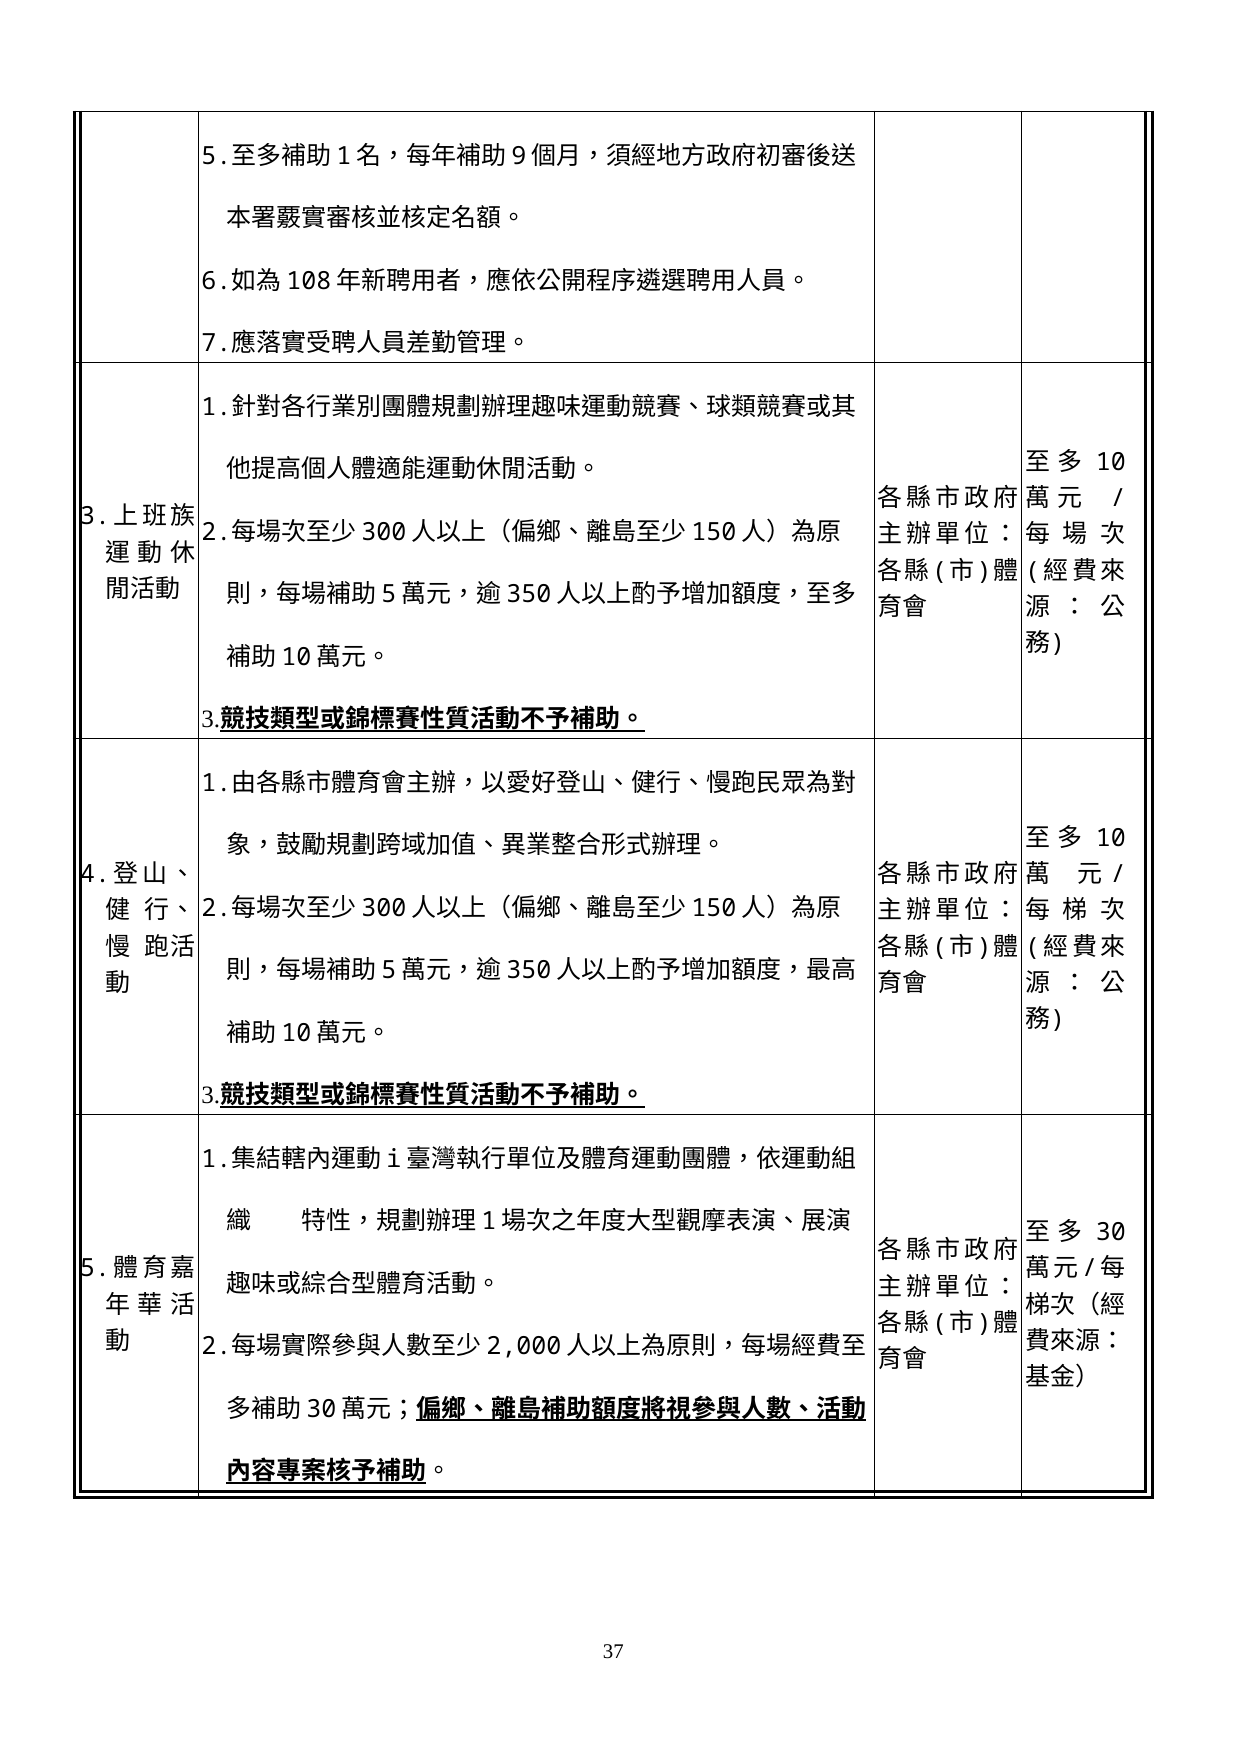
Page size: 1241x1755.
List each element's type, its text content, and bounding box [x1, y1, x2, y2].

table_cell [875, 112, 1021, 362]
table_cell 3.上班族 運動休閒活動 [82, 363, 198, 738]
table_cell [82, 112, 198, 362]
table_cell 4.登山、健 行、慢 跑活動 [82, 739, 198, 1114]
table_cell [1022, 112, 1144, 362]
table_cell 1.由各縣市體育會主辦，以愛好登山、健行、慢跑民眾為對象，鼓勵規劃跨域加值、異業整合形式辦理。 2.每場次至少300人以上（偏鄉、離島至少150人）為原則，每場補助5萬元，逾350人以上酌予增加額度，最高補助10萬元。 3.競技類型或錦標賽性質活動不予補助。 [199, 739, 874, 1114]
table_cell 1.針對各行業別團體規劃辦理趣味運動競賽、球類競賽或其他提高個人體適能運動休閒活動。 2.每場次至少300人以上（偏鄉、離島至少150人）為原則，每場補助5萬元，逾350人以上酌予增加額度，至多補助10萬元。 3.競技類型或錦標賽性質活動不予補助。 [199, 363, 874, 738]
table_cell 至多30 萬元/每梯次（經費來源：基金） [1022, 1115, 1144, 1490]
table_cell 至多10 萬 元/每梯次(經費來源：公務) [1022, 739, 1144, 1114]
table_cell 5.至多補助1名，每年補助9個月，須經地方政府初審後送本署覈實審核並核定名額。 6.如為108年新聘用者，應依公開程序遴選聘用人員。 7.應落實受聘人員差勤管理。 [199, 112, 874, 362]
table_cell 5.體育嘉年華活動 [82, 1115, 198, 1490]
table_cell 至多10萬元 /每場次 (經費來源：公務) [1022, 363, 1144, 738]
table_cell 各縣市政府主辦單位：各縣(市)體育會 [875, 1115, 1021, 1490]
table_cell 1.集結轄內運動i臺灣執行單位及體育運動團體，依運動組織 特性，規劃辦理1場次之年度大型觀摩表演、展演趣味或綜合型體育活動。 2.每場實際參與人數至少2,000人以上為原則，每場經費至多補助30萬元；偏鄉、離島補助額度將視參與人數、活動內容專案核予補助。 [199, 1115, 874, 1490]
table_cell 各縣市政府主辦單位：各縣(市)體育會 [875, 739, 1021, 1114]
table_cell 各縣市政府主辦單位：各縣(市)體育會 [875, 363, 1021, 738]
